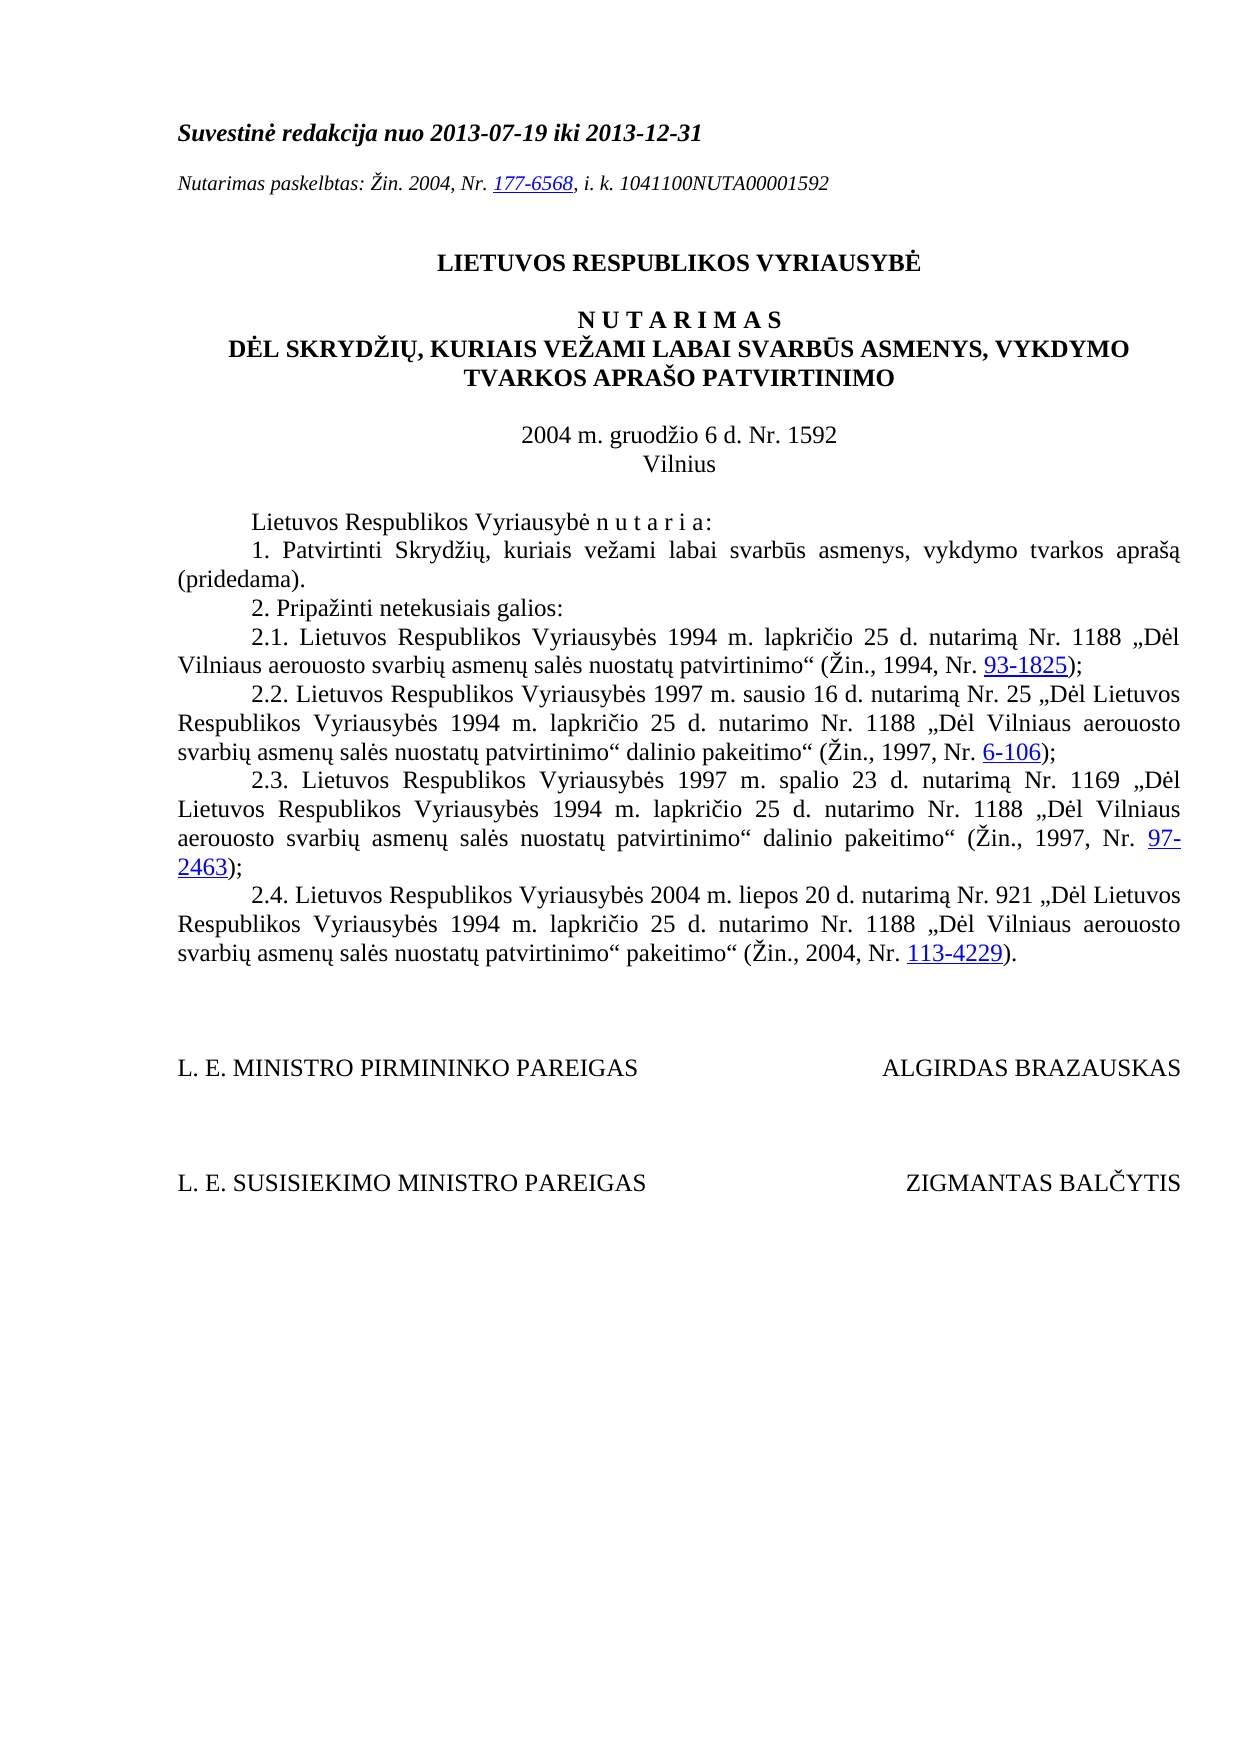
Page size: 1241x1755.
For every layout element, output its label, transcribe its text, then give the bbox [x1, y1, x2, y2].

text Nutarimas paskelbtas: Žin. 2004, Nr. 177-6568, i. k. 1041100NUTA00001592 [177, 171, 1181, 195]
text 1. Patvirtinti Skrydžių, kuriais vežami labai svarbūs asmenys, vykdymo tvarkos aprašą (pridedama). [177, 535, 1181, 593]
text N U T A R I M A S [177, 305, 1181, 334]
text 2. Pripažinti netekusiais galios: [177, 593, 1181, 622]
text L. E. MINISTRO PIRMININKO PAREIGAS ALGIRDAS BRAZAUSKAS [177, 1053, 1181, 1082]
text L. E. SUSISIEKIMO MINISTRO PAREIGAS ZIGMANTAS BALČYTIS [177, 1168, 1181, 1197]
text 2.4. Lietuvos Respublikos Vyriausybės 2004 m. liepos 20 d. nutarimą Nr. 921 „Dėl Lietuvos Respublikos Vyriausybės 1994 m. lapkričio 25 d. nutarimo Nr. 1188 „Dėl Vilniaus aerouosto svarbių asmenų salės nuostatų patvirtinimo“ pakeitimo“ (Žin., 2004, Nr. 113-4229). [177, 880, 1181, 967]
text 2.2. Lietuvos Respublikos Vyriausybės 1997 m. sausio 16 d. nutarimą Nr. 25 „Dėl Lietuvos Respublikos Vyriausybės 1994 m. lapkričio 25 d. nutarimo Nr. 1188 „Dėl Vilniaus aerouosto svarbių asmenų salės nuostatų patvirtinimo“ dalinio pakeitimo“ (Žin., 1997, Nr. 6-106); [177, 679, 1181, 765]
text 2.3. Lietuvos Respublikos Vyriausybės 1997 m. spalio 23 d. nutarimą Nr. 1169 „Dėl Lietuvos Respublikos Vyriausybės 1994 m. lapkričio 25 d. nutarimo Nr. 1188 „Dėl Vilniaus aerouosto svarbių asmenų salės nuostatų patvirtinimo“ dalinio pakeitimo“ (Žin., 1997, Nr. 97-2463); [177, 765, 1181, 880]
text 2004 m. gruodžio 6 d. Nr. 1592 [177, 420, 1181, 449]
text Suvestinė redakcija nuo 2013-07-19 iki 2013-12-31 [177, 118, 1181, 147]
text DĖL SKRYDŽIŲ, KURIAIS VEŽAMI LABAI SVARBŪS ASMENYS, VYKDYMO TVARKOS APRAŠO PATVIRTINIMO [177, 334, 1181, 392]
text LIETUVOS RESPUBLIKOS VYRIAUSYBĖ [177, 248, 1181, 277]
text Vilnius [177, 449, 1181, 478]
text Lietuvos Respublikos Vyriausybė nutaria: [177, 507, 1181, 535]
text 2.1. Lietuvos Respublikos Vyriausybės 1994 m. lapkričio 25 d. nutarimą Nr. 1188 „Dėl Vilniaus aerouosto svarbių asmenų salės nuostatų patvirtinimo“ (Žin., 1994, Nr. 93-1825); [177, 622, 1181, 679]
